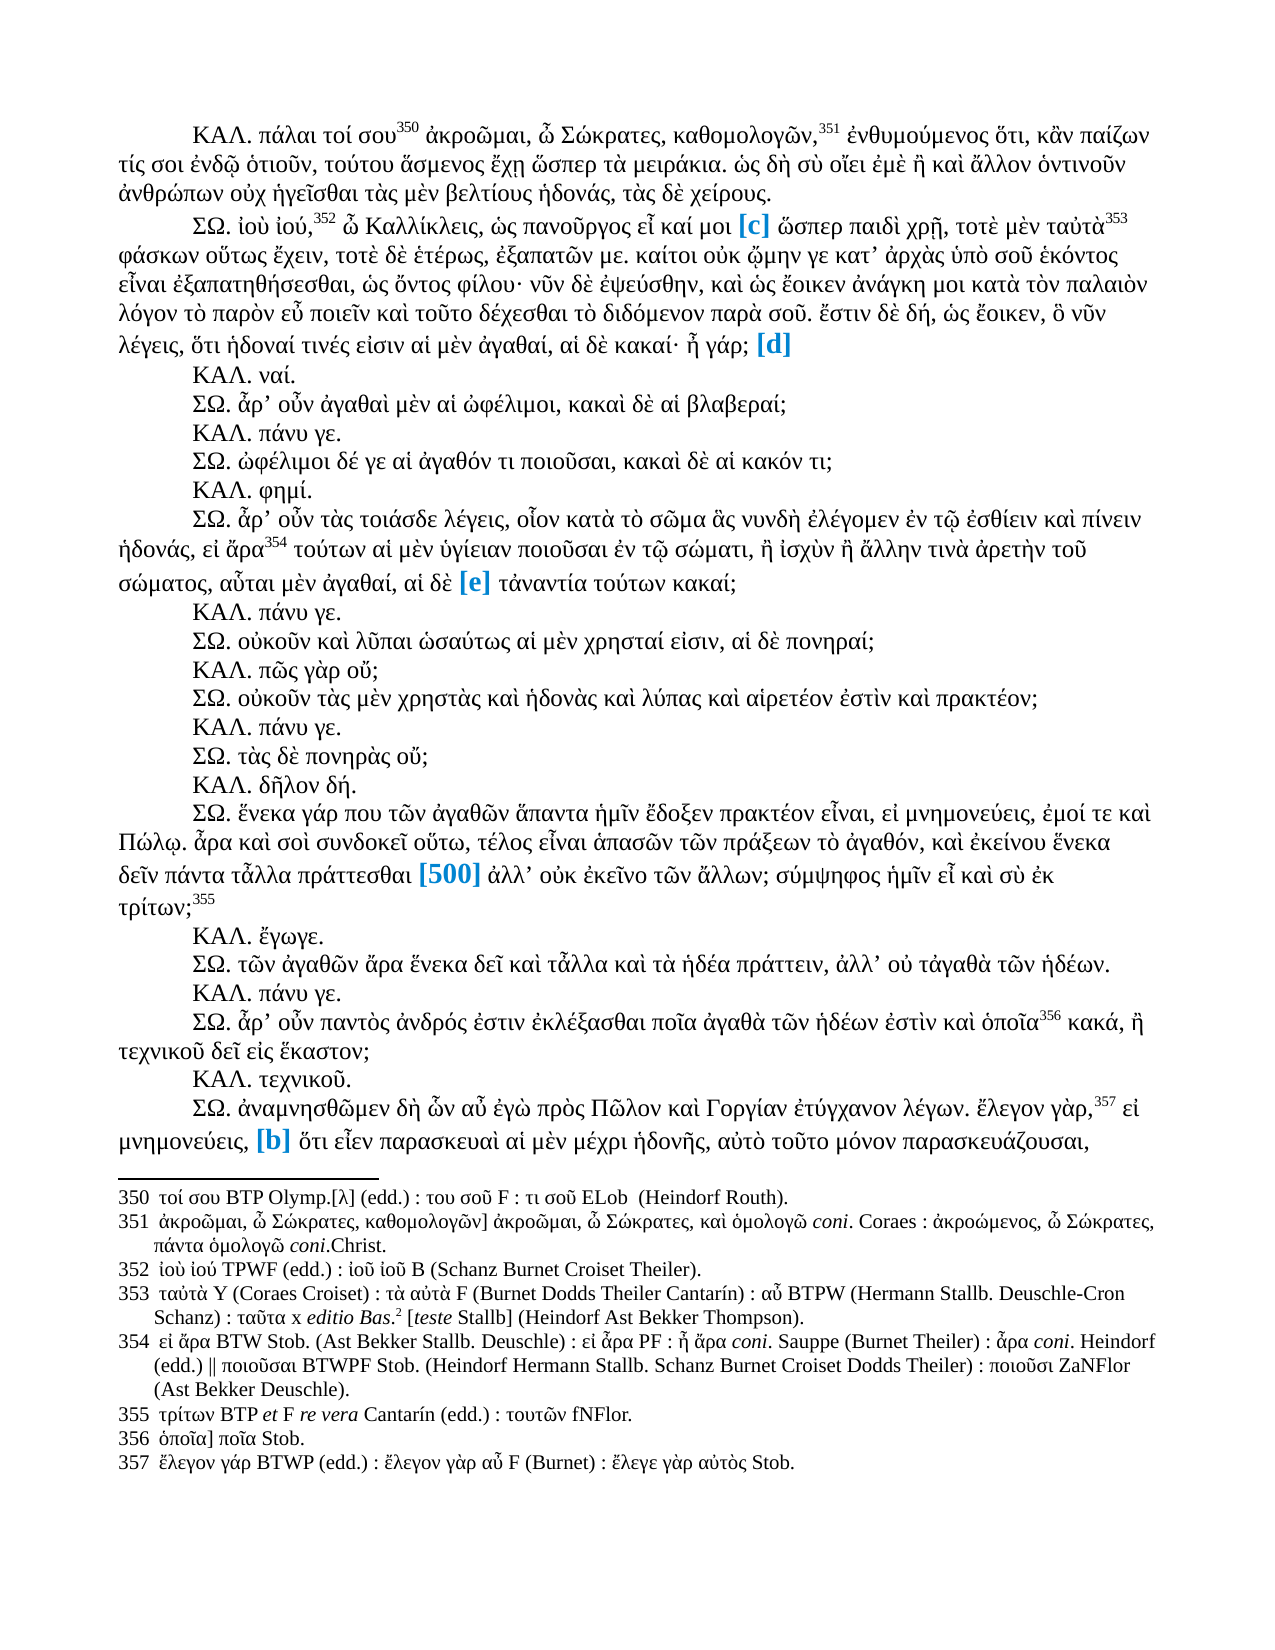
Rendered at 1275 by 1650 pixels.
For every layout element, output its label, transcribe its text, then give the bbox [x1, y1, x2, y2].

text ΣΩ. ἆρʼ οὖν παντὸς ἀνδρός ἐστιν ἐκλέξασθαι ποῖα ἀγαθὰ τῶν ἡδέων ἐστὶν καὶ ὁποῖα κακά, ἢ τεχνικοῦ δεῖ εἰς ἕκαστον; [118, 1007, 1157, 1064]
text ἔλεγον γάρ BTWP (edd.) : ἔλεγον γὰρ αὖ F (Burnet) : ἔλεγε γὰρ αὐτὸς Stob. [118, 1449, 1157, 1474]
text ταὐτὰ Y (Coraes Croiset) : τὰ αὐτὰ F (Burnet Dodds Theiler Cantarín) : αὖ BTPW (Hermann Stallb. Deuschle-Cron Schanz) : ταῦτα x editio Bas.2 [teste Stallb] (Heindorf Ast Bekker Thompson). [118, 1281, 1157, 1329]
text ΣΩ. τῶν ἀγαθῶν ἄρα ἕνεκα δεῖ καὶ τἆλλα καὶ τὰ ἡδέα πράττειν, ἀλλʼ οὐ τἀγαθὰ τῶν ἡδέων. [118, 949, 1157, 978]
text ΚΑΛ. πάνυ γε. [118, 597, 1157, 626]
text ΣΩ. ἆρʼ οὖν ἀγαθαὶ μὲν αἱ ὠφέλιμοι, κακαὶ δὲ αἱ βλαβεραί; [118, 389, 1157, 418]
text ΣΩ. τὰς δὲ πονηρὰς οὔ; [118, 741, 1157, 770]
text ΣΩ. ὠφέλιμοι δέ γε αἱ ἀγαθόν τι ποιοῦσαι, κακαὶ δὲ αἱ κακόν τι; [118, 446, 1157, 475]
text εἰ ἄρα BTW Stob. (Ast Bekker Stallb. Deuschle) : εἰ ἆρα PF : ἦ ἄρα coni. Sauppe (Burnet Theiler) : ἆρα coni. Heindorf (edd.) || ποιοῦσαι BTWPF Stob. (Heindorf Hermann Stallb. Schanz Burnet Croiset Dodds Theiler) : ποιοῦσι ZaNFlor (Ast Bekker Deuschle). [118, 1329, 1157, 1401]
text ΣΩ. ἕνεκα γάρ που τῶν ἀγαθῶν ἅπαντα ἡμῖν ἔδοξεν πρακτέον εἶναι, εἰ μνημονεύεις, ἐμοί τε καὶ Πώλῳ. ἆρα καὶ σοὶ συνδοκεῖ οὕτω, τέλος εἶναι ἁπασῶν τῶν πράξεων τὸ ἀγαθόν, καὶ ἐκείνου ἕνεκα δεῖν πάντα τἆλλα πράττεσθαι [500] ἀλλʼ οὐκ ἐκεῖνο τῶν ἄλλων; σύμψηφος ἡμῖν εἶ καὶ σὺ ἐκ τρίτων; [118, 798, 1157, 921]
text ΚΑΛ. φημί. [118, 475, 1157, 504]
text ἰοὺ ἰού TPWF (edd.) : ἰοῦ ἰοῦ B (Schanz Burnet Croiset Theiler). [118, 1257, 1157, 1281]
text ΣΩ. οὐκοῦν τὰς μὲν χρηστὰς καὶ ἡδονὰς καὶ λύπας καὶ αἱρετέον ἐστὶν καὶ πρακτέον; [118, 683, 1157, 712]
text ΚΑΛ. πάνυ γε. [118, 978, 1157, 1007]
text ΚΑΛ. πάλαι τοί σου ἀκροῶμαι, ὦ Σώκρατες, καθομολογῶν, ἐνθυμούμενος ὅτι, κἂν παίζων τίς σοι ἐνδῷ ὁτιοῦν, τούτου ἅσμενος ἔχῃ ὥσπερ τὰ μειράκια. ὡς δὴ σὺ οἴει ἐμὲ ἢ καὶ ἄλλον ὁντινοῦν ἀνθρώπων οὐχ ἡγεῖσθαι τὰς μὲν βελτίους ἡδονάς, τὰς δὲ χείρους. [118, 118, 1157, 207]
text ΚΑΛ. τεχνικοῦ. [118, 1064, 1157, 1093]
text ΣΩ. ἆρʼ οὖν τὰς τοιάσδε λέγεις, οἷον κατὰ τὸ σῶμα ἃς νυνδὴ ἐλέγομεν ἐν τῷ ἐσθίειν καὶ πίνειν ἡδονάς, εἰ ἄρα τούτων αἱ μὲν ὑγίειαν ποιοῦσαι ἐν τῷ σώματι, ἢ ἰσχὺν ἢ ἄλλην τινὰ ἀρετὴν τοῦ σώματος, αὗται μὲν ἀγαθαί, αἱ δὲ [e] τἀναντία τούτων κακαί; [118, 504, 1157, 597]
text ΚΑΛ. δῆλον δή. [118, 770, 1157, 798]
text ΚΑΛ. πάνυ γε. [118, 712, 1157, 741]
text ὁποῖα] ποῖα Stob. [118, 1426, 1157, 1449]
text ΚΑΛ. πῶς γὰρ οὔ; [118, 655, 1157, 683]
text ΚΑΛ. ἔγωγε. [118, 921, 1157, 949]
text ΚΑΛ. πάνυ γε. [118, 418, 1157, 446]
text ΣΩ. οὐκοῦν καὶ λῦπαι ὡσαύτως αἱ μὲν χρησταί εἰσιν, αἱ δὲ πονηραί; [118, 626, 1157, 655]
text τοί σου BTP Olymp.[λ] (edd.) : του σοῦ F : τι σοῦ ELob (Heindorf Routh). [118, 1185, 1157, 1209]
text ΣΩ. ἀναμνησθῶμεν δὴ ὧν αὖ ἐγὼ πρὸς Πῶλον καὶ Γοργίαν ἐτύγχανον λέγων. ἔλεγον γὰρ, εἰ μνημονεύεις, [b] ὅτι εἶεν παρασκευαὶ αἱ μὲν μέχρι ἡδονῆς, αὐτὸ τοῦτο μόνον παρασκευάζουσαι, [118, 1093, 1157, 1156]
text ΣΩ. ἰοὺ ἰού, ὦ Καλλίκλεις, ὡς πανοῦργος εἶ καί μοι [c] ὥσπερ παιδὶ χρῇ, τοτὲ μὲν ταὐτὰ φάσκων οὕτως ἔχειν, τοτὲ δὲ ἑτέρως, ἐξαπατῶν με. καίτοι οὐκ ᾤμην γε κατʼ ἀρχὰς ὑπὸ σοῦ ἑκόντος εἶναι ἐξαπατηθήσεσθαι, ὡς ὄντος φίλου· νῦν δὲ ἐψεύσθην, καὶ ὡς ἔοικεν ἀνάγκη μοι κατὰ τὸν παλαιὸν λόγον τὸ παρὸν εὖ ποιεῖν καὶ τοῦτο δέχεσθαι τὸ διδόμενον παρὰ σοῦ. ἔστιν δὲ δή, ὡς ἔοικεν, ὃ νῦν λέγεις, ὅτι ἡδοναί τινές εἰσιν αἱ μὲν ἀγαθαί, αἱ δὲ κακαί· ἦ γάρ; [d] [118, 207, 1157, 360]
text τρίτων BTP et F re vera Cantarín (edd.) : τουτῶν fNFlor. [118, 1401, 1157, 1426]
text ΚΑΛ. ναί. [118, 360, 1157, 389]
text ἀκροῶμαι, ὦ Σώκρατες, καθομολογῶν] ἀκροῶμαι, ὦ Σώκρατες, καὶ ὁμολογῶ coni. Coraes : ἀκροώμενος, ὦ Σώκρατες, πάντα ὁμολογῶ coni.Christ. [118, 1209, 1157, 1257]
